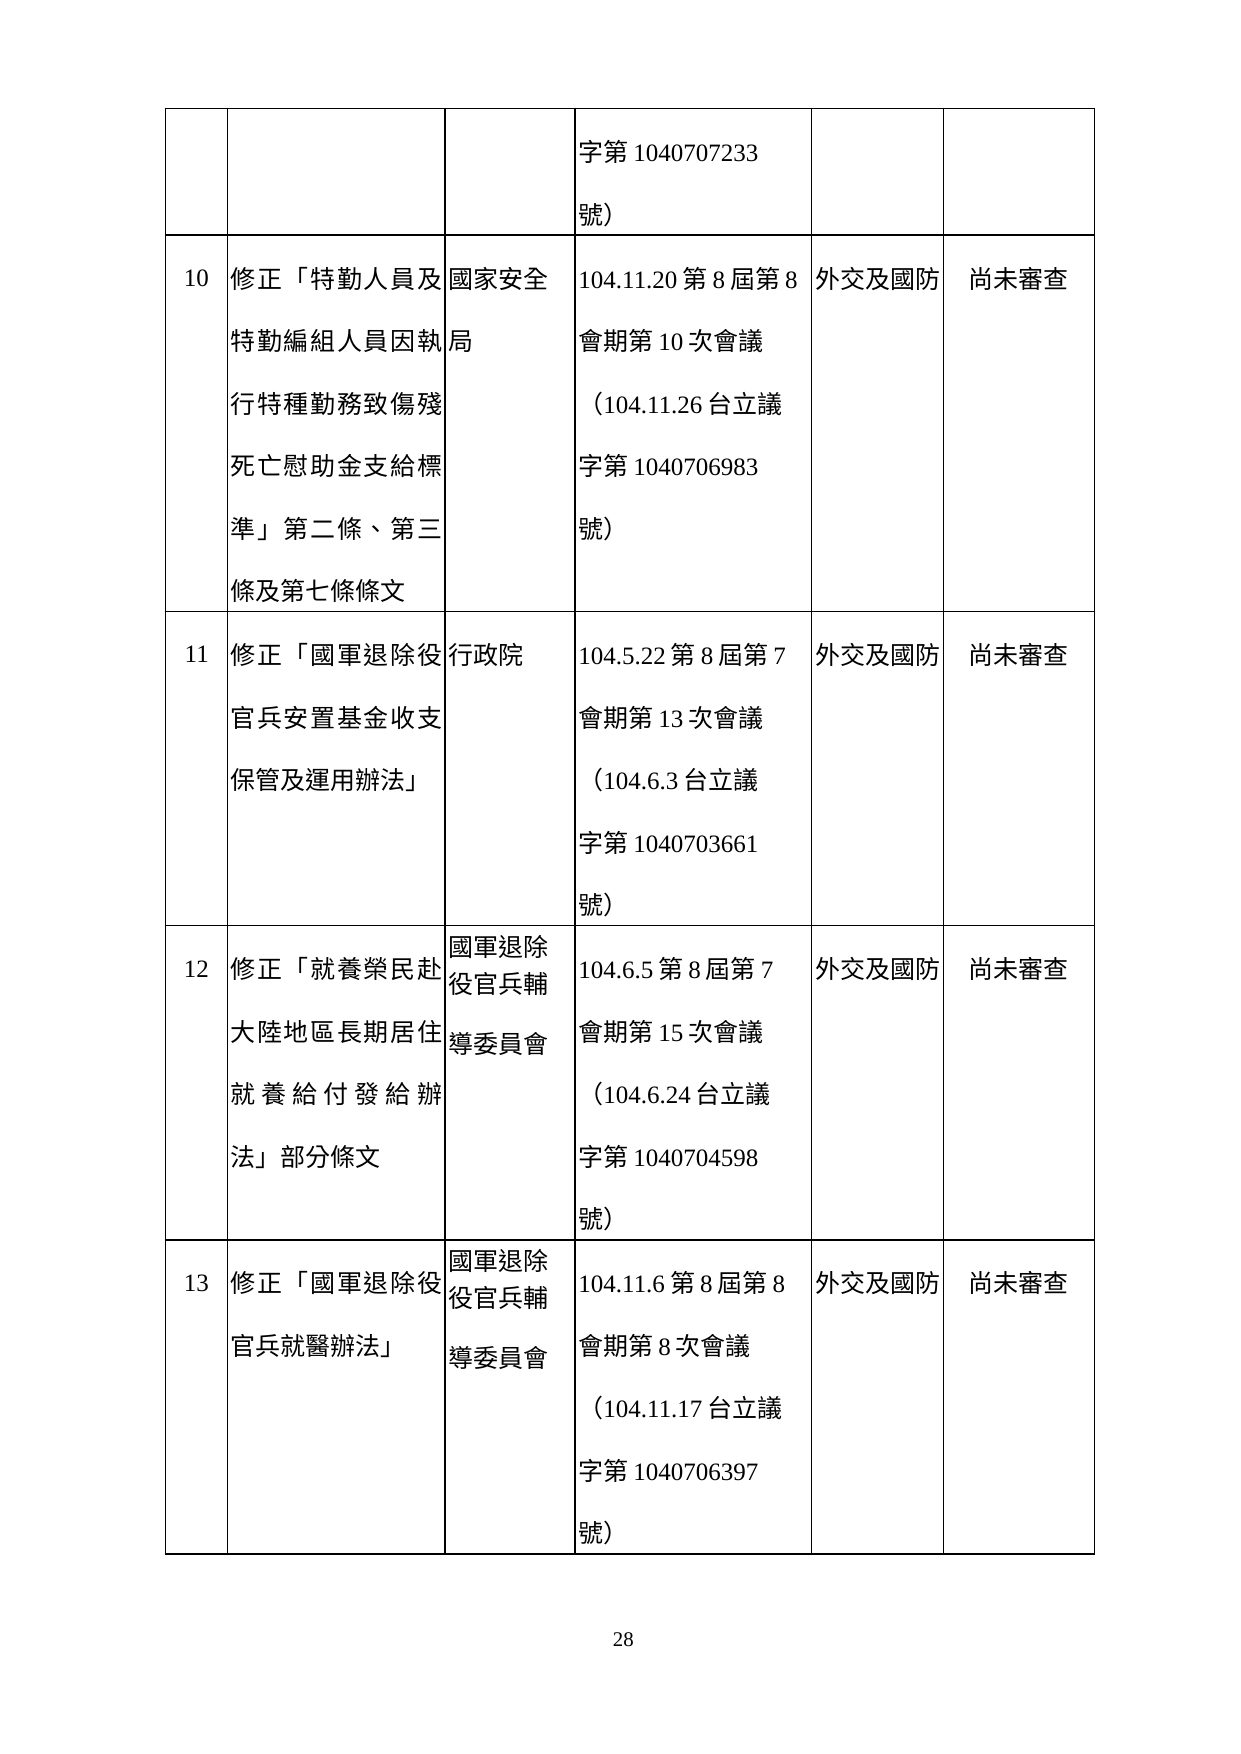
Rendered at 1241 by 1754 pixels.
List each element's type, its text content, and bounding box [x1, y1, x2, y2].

table_cell 外交及國防 [812, 926, 943, 1239]
table_cell 外交及國防 [812, 612, 943, 925]
table_cell [228, 109, 444, 234]
table_cell 修正「國軍退除役官兵就醫辦法」 [228, 1241, 444, 1553]
table_cell 修正「特勤人員及特勤編組人員因執行特種勤務致傷殘死亡慰助金支給標準」第二條、第三條及第七條條文 [228, 236, 444, 611]
table_cell 修正「國軍退除役官兵安置基金收支保管及運用辦法」 [228, 612, 444, 925]
table_cell 尚未審查 [944, 612, 1094, 925]
table_cell 13 [166, 1241, 227, 1553]
table_cell [944, 109, 1094, 234]
table_cell 國家安全局 [446, 236, 574, 611]
table_cell 字第1040707233號） [576, 109, 811, 234]
table_cell 104.6.5第8屆第7 會期第15次會議（104.6.24台立議 字第1040704598號） [576, 926, 811, 1239]
table_cell 10 [166, 236, 227, 611]
table_cell 104.11.6第8屆第8 會期第8次會議（104.11.17台立議 字第1040706397號） [576, 1241, 811, 1553]
table_cell 12 [166, 926, 227, 1239]
table_cell 國軍退除 役官兵輔 導委員會 [446, 1241, 574, 1553]
table_cell 尚未審查 [944, 1241, 1094, 1553]
table_cell 修正「就養榮民赴大陸地區長期居住就養給付發給辦法」部分條文 [228, 926, 444, 1239]
table_cell 外交及國防 [812, 1241, 943, 1553]
table_cell 尚未審查 [944, 236, 1094, 611]
table_cell [166, 109, 227, 234]
table_cell 尚未審查 [944, 926, 1094, 1239]
table_cell 外交及國防 [812, 236, 943, 611]
table_cell 行政院 [446, 612, 574, 925]
table_cell 104.5.22第8屆第7 會期第13次會議（104.6.3台立議 字第1040703661號） [576, 612, 811, 925]
table_cell 104.11.20第8屆第8 會期第10次會議（104.11.26台立議 字第1040706983號） [576, 236, 811, 611]
table_cell 11 [166, 612, 227, 925]
table_cell 國軍退除 役官兵輔 導委員會 [446, 926, 574, 1239]
table_cell [446, 109, 574, 234]
table_cell [812, 109, 943, 234]
